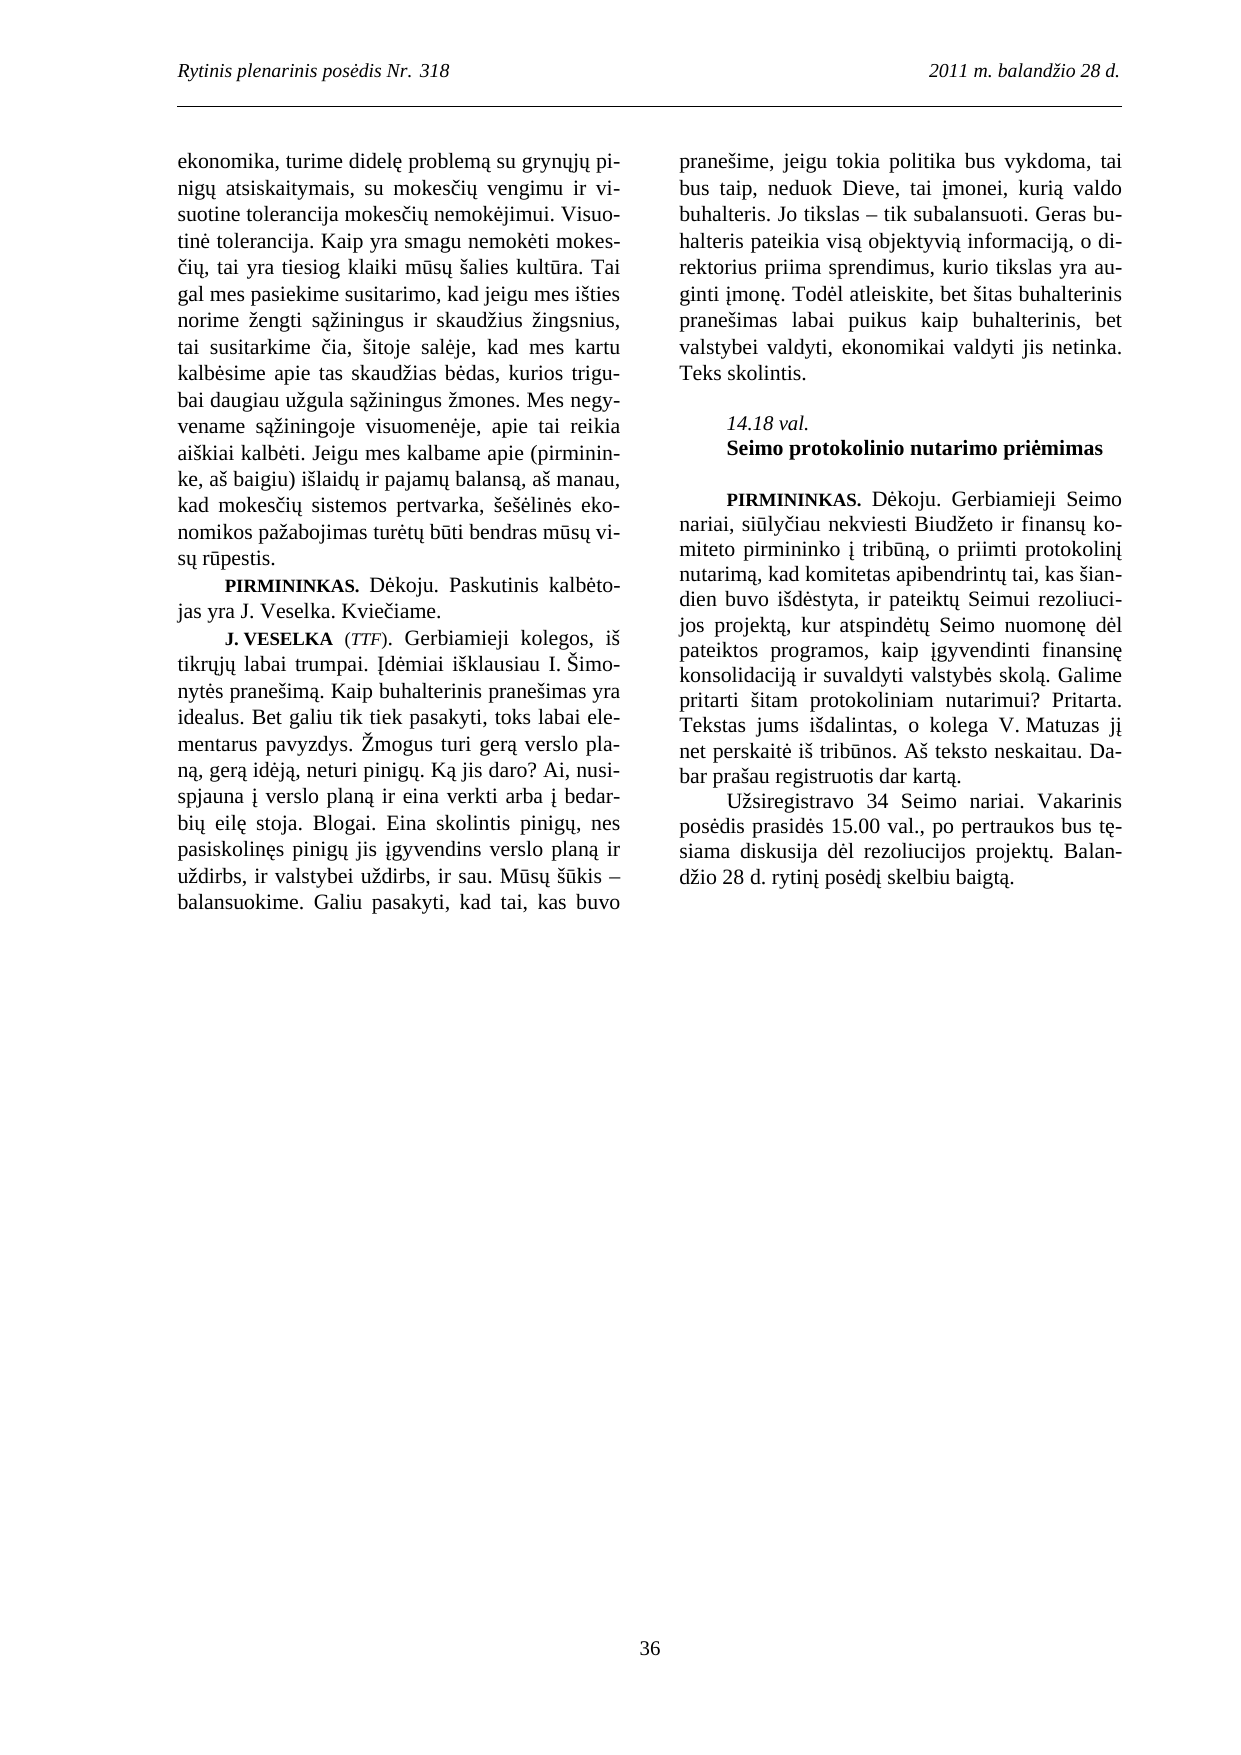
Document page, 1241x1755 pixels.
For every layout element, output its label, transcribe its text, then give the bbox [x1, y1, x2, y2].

text pra­ne­ši­me, jei­gu to­kia po­li­ti­ka bus vyk­do­ma, tai bus taip, ne­duok Die­ve, tai įmo­nei, ku­rią val­do bu­hal­te­ris. Jo tiks­las – tik su­ba­lan­suo­ti. Ge­ras bu­hal­te­ris pa­tei­kia vi­są ob­jek­ty­vią in­for­ma­ci­ją, o di­rek­to­rius pri­ima spren­di­mus, ku­rio tiks­las yra au­gin­ti įmo­nę. To­dėl at­leis­ki­te, bet ši­tas bu­hal­te­ri­nis pra­ne­ši­mas la­bai pui­kus kaip bu­hal­te­ri­nis, bet vals­ty­bei val­dy­ti, eko­no­mi­kai val­dy­ti jis ne­tin­ka. Teks sko­lin­tis. [679, 148, 1122, 386]
text PIRMININKAS. Dė­ko­ju. Pas­ku­ti­nis kal­bė­to­jas yra J. Ve­sel­ka. Kvie­čia­me. [177, 571, 620, 624]
text Už­si­re­gist­ra­vo 34 Sei­mo na­riai. Va­ka­ri­nis po­sė­dis pra­si­dės 15.00 val., po per­trau­kos bus tę­sia­ma dis­ku­si­ja dėl re­zo­liu­ci­jos pro­jek­tų. Ba­lan­džio 28 d. ry­ti­nį po­sė­dį skel­biu baig­tą. [679, 788, 1122, 889]
text Sei­mo pro­to­ko­li­nio nu­ta­ri­mo pri­ėmi­mas [679, 435, 1122, 460]
text J. VESELKA (TTF). Ger­bia­mie­ji ko­le­gos, iš tik­rų­jų la­bai trum­pai. Įdė­miai iš­klau­siau I. Ši­mo­ny­tės pra­ne­ši­mą. Kaip bu­hal­te­ri­nis pra­ne­ši­mas yra ide­a­lus. Bet ga­liu tik tiek pa­sa­ky­ti, toks la­bai ele­men­ta­rus pa­vyz­dys. Žmo­gus tu­ri ge­rą ver­slo pla­ną, ge­rą idė­ją, ne­tu­ri pi­ni­gų. Ką jis da­ro? Ai, nu­si­spjau­na į ver­slo pla­ną ir ei­na verk­ti ar­ba į be­dar­bių ei­lę sto­ja. Blo­gai. Ei­na sko­lin­tis pi­ni­gų, nes pa­si­sko­li­nęs pi­ni­gų jis įgy­ven­dins ver­slo pla­ną ir už­dirbs, ir vals­ty­bei už­dirbs, ir sau. Mū­sų šū­kis – ba­lan­suo­ki­me. Ga­liu pa­sa­ky­ti, kad tai, kas bu­vo [177, 624, 620, 915]
text 14.18 val. [726, 411, 1122, 435]
text PIRMININKAS. Dė­ko­ju. Ger­bia­mie­ji Sei­mo na­riai, siū­ly­čiau ne­kvies­ti Biu­dže­to ir fi­nan­sų ko­mi­te­to pir­mi­nin­ko į tri­bū­ną, o pri­im­ti pro­to­ko­li­nį nu­ta­ri­mą, kad ko­mi­te­tas api­ben­drin­tų tai, kas šian­dien bu­vo iš­dės­ty­ta, ir pa­teik­tų Sei­mui re­zo­liu­ci­jos pro­jek­tą, kur at­spin­dė­tų Sei­mo nuo­mo­nę dėl pa­teik­tos pro­gra­mos, kaip įgy­ven­din­ti fi­nan­si­nę kon­so­li­da­ci­ją ir su­val­dy­ti vals­ty­bės sko­lą. Ga­li­me pri­tar­ti ši­tam pro­to­ko­li­niam nu­ta­ri­mui? Pri­tar­ta. Teks­tas jums iš­da­lin­tas, o ko­le­ga V. Ma­tu­zas jį net per­skai­tė iš tri­bū­nos. Aš teks­to ne­skai­tau. Da­bar pra­šau re­gist­ruo­tis dar kar­tą. [679, 486, 1122, 788]
text eko­no­mi­ka, tu­ri­me di­de­lę pro­ble­mą su gry­nų­jų pi­ni­gų at­si­skai­ty­mais, su mo­kes­čių ven­gi­mu ir vi­suo­ti­ne to­le­ran­ci­ja mo­kes­čių ne­mo­kė­ji­mui. Vi­suo­ti­nė to­le­ran­ci­ja. Kaip yra sma­gu ne­mo­kė­ti mo­kes­čių, tai yra tie­siog klai­ki mū­sų ša­lies kul­tū­ra. Tai gal mes pa­sie­ki­me su­si­ta­ri­mo, kad jei­gu mes iš­ties no­ri­me ženg­ti są­ži­nin­gus ir skau­džius žings­nius, tai su­si­tar­ki­me čia, ši­to­je sa­lė­je, kad mes kar­tu kal­bė­si­me apie tas skau­džias bė­das, ku­rios tri­gu­bai dau­giau už­gu­la są­ži­nin­gus žmo­nes. Mes ne­gy­ve­na­me są­ži­nin­go­je vi­suo­me­nė­je, apie tai rei­kia aiš­kiai kal­bė­ti. Jei­gu mes kal­ba­me apie (pir­mi­nin­ke, aš bai­giu) iš­lai­dų ir pa­ja­mų ba­lan­są, aš ma­nau, kad mo­kes­čių sis­te­mos per­tvar­ka, še­šė­li­nės eko­no­mi­kos pa­ža­bo­ji­mas tu­rė­tų bū­ti ben­dras mū­sų vi­sų rū­pes­tis. [177, 148, 620, 571]
